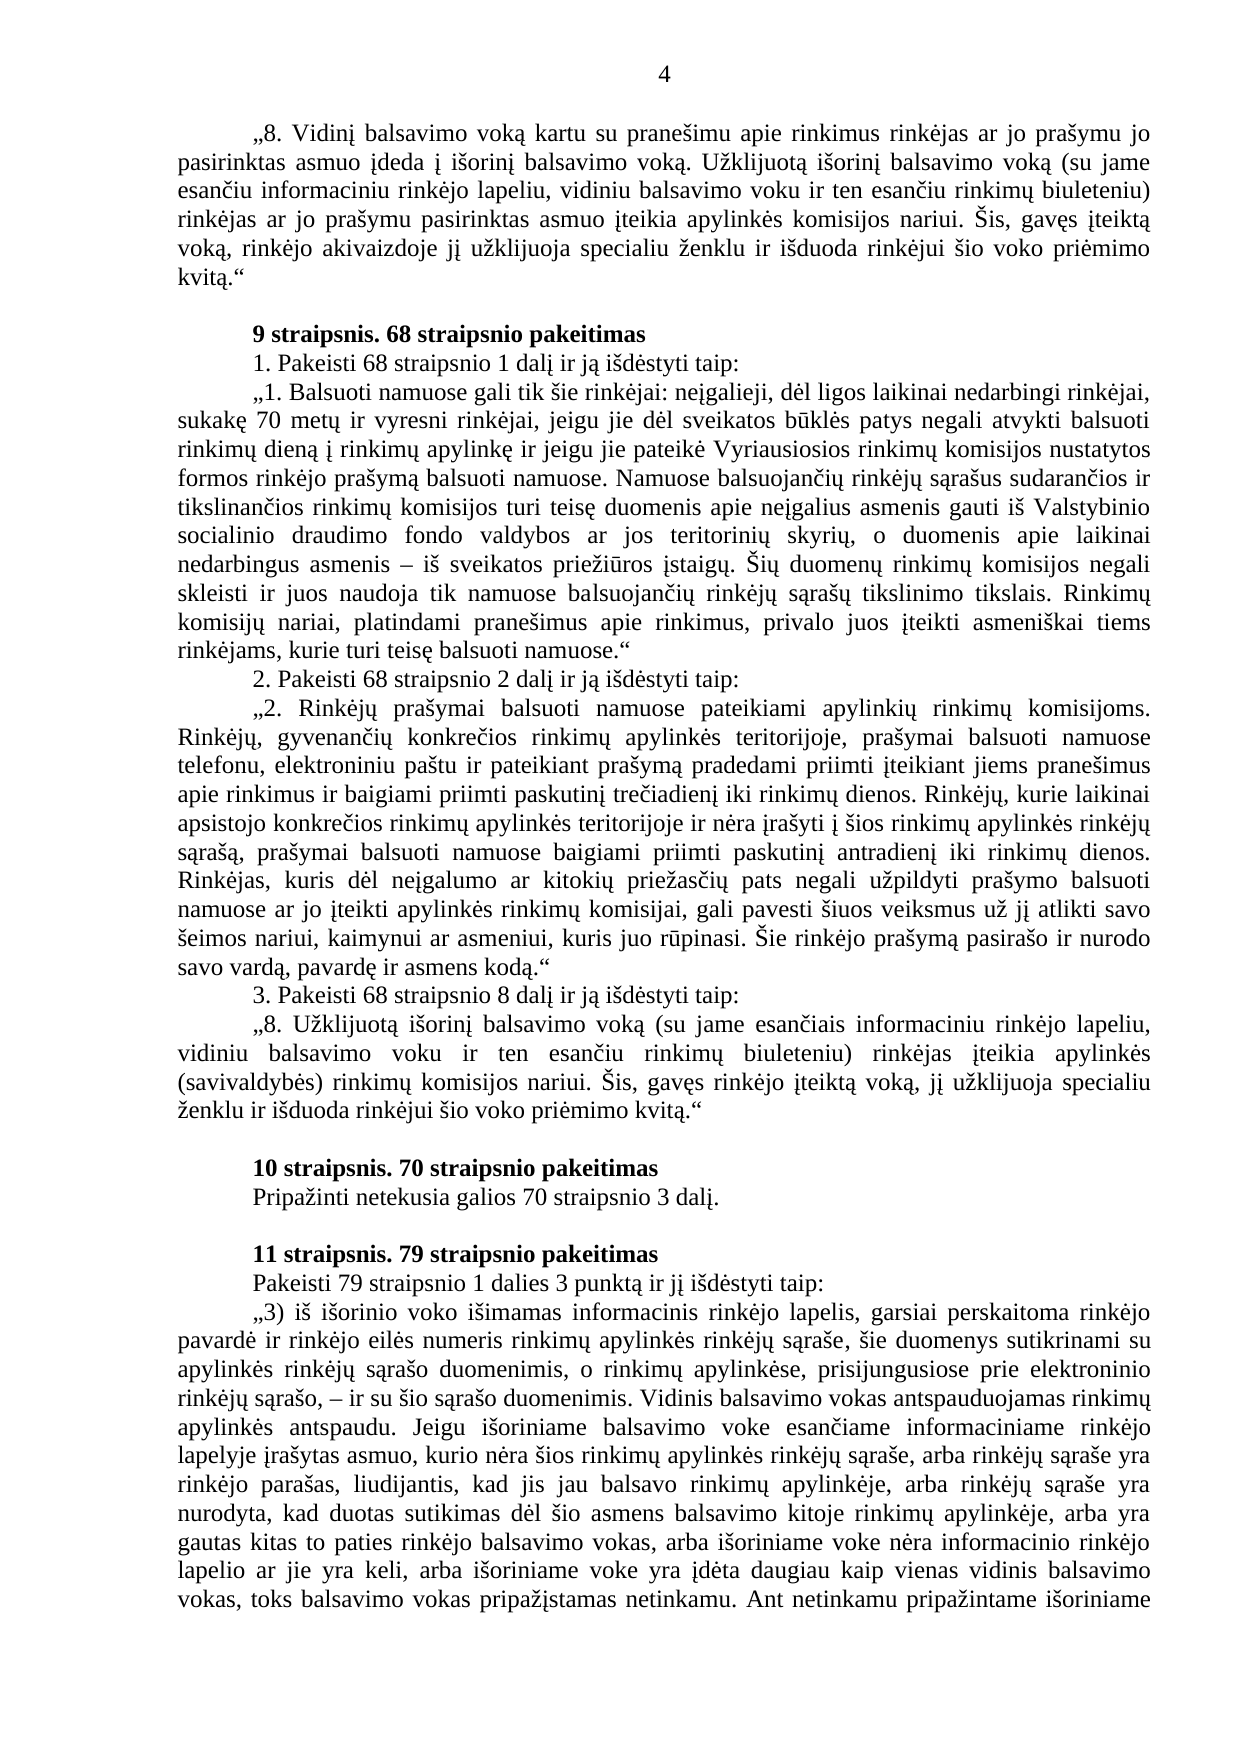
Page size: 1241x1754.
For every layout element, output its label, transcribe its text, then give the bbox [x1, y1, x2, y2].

text 10 straipsnis. 70 straipsnio pakeitimas [177, 1153, 1152, 1182]
list „1. Balsuoti namuose gali tik šie rinkėjai: neįgalieji, dėl ligos laikinai nedarbingi rinkėjai, sukakę 70 metų ir vyresni rinkėjai, jeigu jie dėl sveikatos būklės patys negali atvykti balsuoti rinkimų dieną į rinkimų apylinkę ir jeigu jie pateikė Vyriausiosios rinkimų komisijos nustatytos formos rinkėjo prašymą balsuoti namuose. Namuose balsuojančių rinkėjų sąrašus sudarančios ir tikslinančios rinkimų komisijos turi teisę duomenis apie neįgalius asmenis gauti iš Valstybinio socialinio draudimo fondo valdybos ar jos teritorinių skyrių, o duomenis apie laikinai nedarbingus asmenis – iš sveikatos priežiūros įstaigų. Šių duomenų rinkimų komisijos negali skleisti ir juos naudoja tik namuose balsuojančių rinkėjų sąrašų tikslinimo tikslais. Rinkimų komisijų nariai, platindami pranešimus apie rinkimus, privalo juos įteikti asmeniškai tiems rinkėjams, kurie turi teisę balsuoti namuose.“ [177, 377, 1152, 664]
text „3) iš išorinio voko išimamas informacinis rinkėjo lapelis, garsiai perskaitoma rinkėjo pavardė ir rinkėjo eilės numeris rinkimų apylinkės rinkėjų sąraše, šie duomenys sutikrinami su apylinkės rinkėjų sąrašo duomenimis, o rinkimų apylinkėse, prisijungusiose prie elektroninio rinkėjų sąrašo, – ir su šio sąrašo duomenimis. Vidinis balsavimo vokas antspauduojamas rinkimų apylinkės antspaudu. Jeigu išoriniame balsavimo voke esančiame informaciniame rinkėjo lapelyje įrašytas asmuo, kurio nėra šios rinkimų apylinkės rinkėjų sąraše, arba rinkėjų sąraše yra rinkėjo parašas, liudijantis, kad jis jau balsavo rinkimų apylinkėje, arba rinkėjų sąraše yra nurodyta, kad duotas sutikimas dėl šio asmens balsavimo kitoje rinkimų apylinkėje, arba yra gautas kitas to paties rinkėjo balsavimo vokas, arba išoriniame voke nėra informacinio rinkėjo lapelio ar jie yra keli, arba išoriniame voke yra įdėta daugiau kaip vienas vidinis balsavimo vokas, toks balsavimo vokas pripažįstamas netinkamu. Ant netinkamu pripažintame išoriniame [177, 1297, 1152, 1613]
text Pakeisti 79 straipsnio 1 dalies 3 punktą ir jį išdėstyti taip: [177, 1268, 1152, 1297]
text „8. Užklijuotą išorinį balsavimo voką (su jame esančiais informaciniu rinkėjo lapeliu, vidiniu balsavimo voku ir ten esančiu rinkimų biuleteniu) rinkėjas įteikia apylinkės (savivaldybės) rinkimų komisijos nariui. Šis, gavęs rinkėjo įteiktą voką, jį užklijuoja specialiu ženklu ir išduoda rinkėjui šio voko priėmimo kvitą.“ [177, 1009, 1152, 1124]
text 11 straipsnis. 79 straipsnio pakeitimas [177, 1239, 1152, 1268]
text 9 straipsnis. 68 straipsnio pakeitimas [177, 319, 1152, 348]
text „2. Rinkėjų prašymai balsuoti namuose pateikiami apylinkių rinkimų komisijoms. Rinkėjų, gyvenančių konkrečios rinkimų apylinkės teritorijoje, prašymai balsuoti namuose telefonu, elektroniniu paštu ir pateikiant prašymą pradedami priimti įteikiant jiems pranešimus apie rinkimus ir baigiami priimti paskutinį trečiadienį iki rinkimų dienos. Rinkėjų, kurie laikinai apsistojo konkrečios rinkimų apylinkės teritorijoje ir nėra įrašyti į šios rinkimų apylinkės rinkėjų sąrašą, prašymai balsuoti namuose baigiami priimti paskutinį antradienį iki rinkimų dienos. Rinkėjas, kuris dėl neįgalumo ar kitokių priežasčių pats negali užpildyti prašymo balsuoti namuose ar jo įteikti apylinkės rinkimų komisijai, gali pavesti šiuos veiksmus už jį atlikti savo šeimos nariui, kaimynui ar asmeniui, kuris juo rūpinasi. Šie rinkėjo prašymą pasirašo ir nurodo savo vardą, pavardę ir asmens kodą.“ [177, 693, 1152, 981]
text „8. Vidinį balsavimo voką kartu su pranešimu apie rinkimus rinkėjas ar jo prašymu jo pasirinktas asmuo įdeda į išorinį balsavimo voką. Užklijuotą išorinį balsavimo voką (su jame esančiu informaciniu rinkėjo lapeliu, vidiniu balsavimo voku ir ten esančiu rinkimų biuleteniu) rinkėjas ar jo prašymu pasirinktas asmuo įteikia apylinkės komisijos nariui. Šis, gavęs įteiktą voką, rinkėjo akivaizdoje jį užklijuoja specialiu ženklu ir išduoda rinkėjui šio voko priėmimo kvitą.“ [177, 118, 1152, 291]
text Pripažinti netekusia galios 70 straipsnio 3 dalį. [177, 1182, 1152, 1211]
text 3. Pakeisti 68 straipsnio 8 dalį ir ją išdėstyti taip: [177, 981, 1152, 1009]
text 2. Pakeisti 68 straipsnio 2 dalį ir ją išdėstyti taip: [177, 664, 1152, 693]
text 1. Pakeisti 68 straipsnio 1 dalį ir ją išdėstyti taip: [177, 348, 1152, 377]
